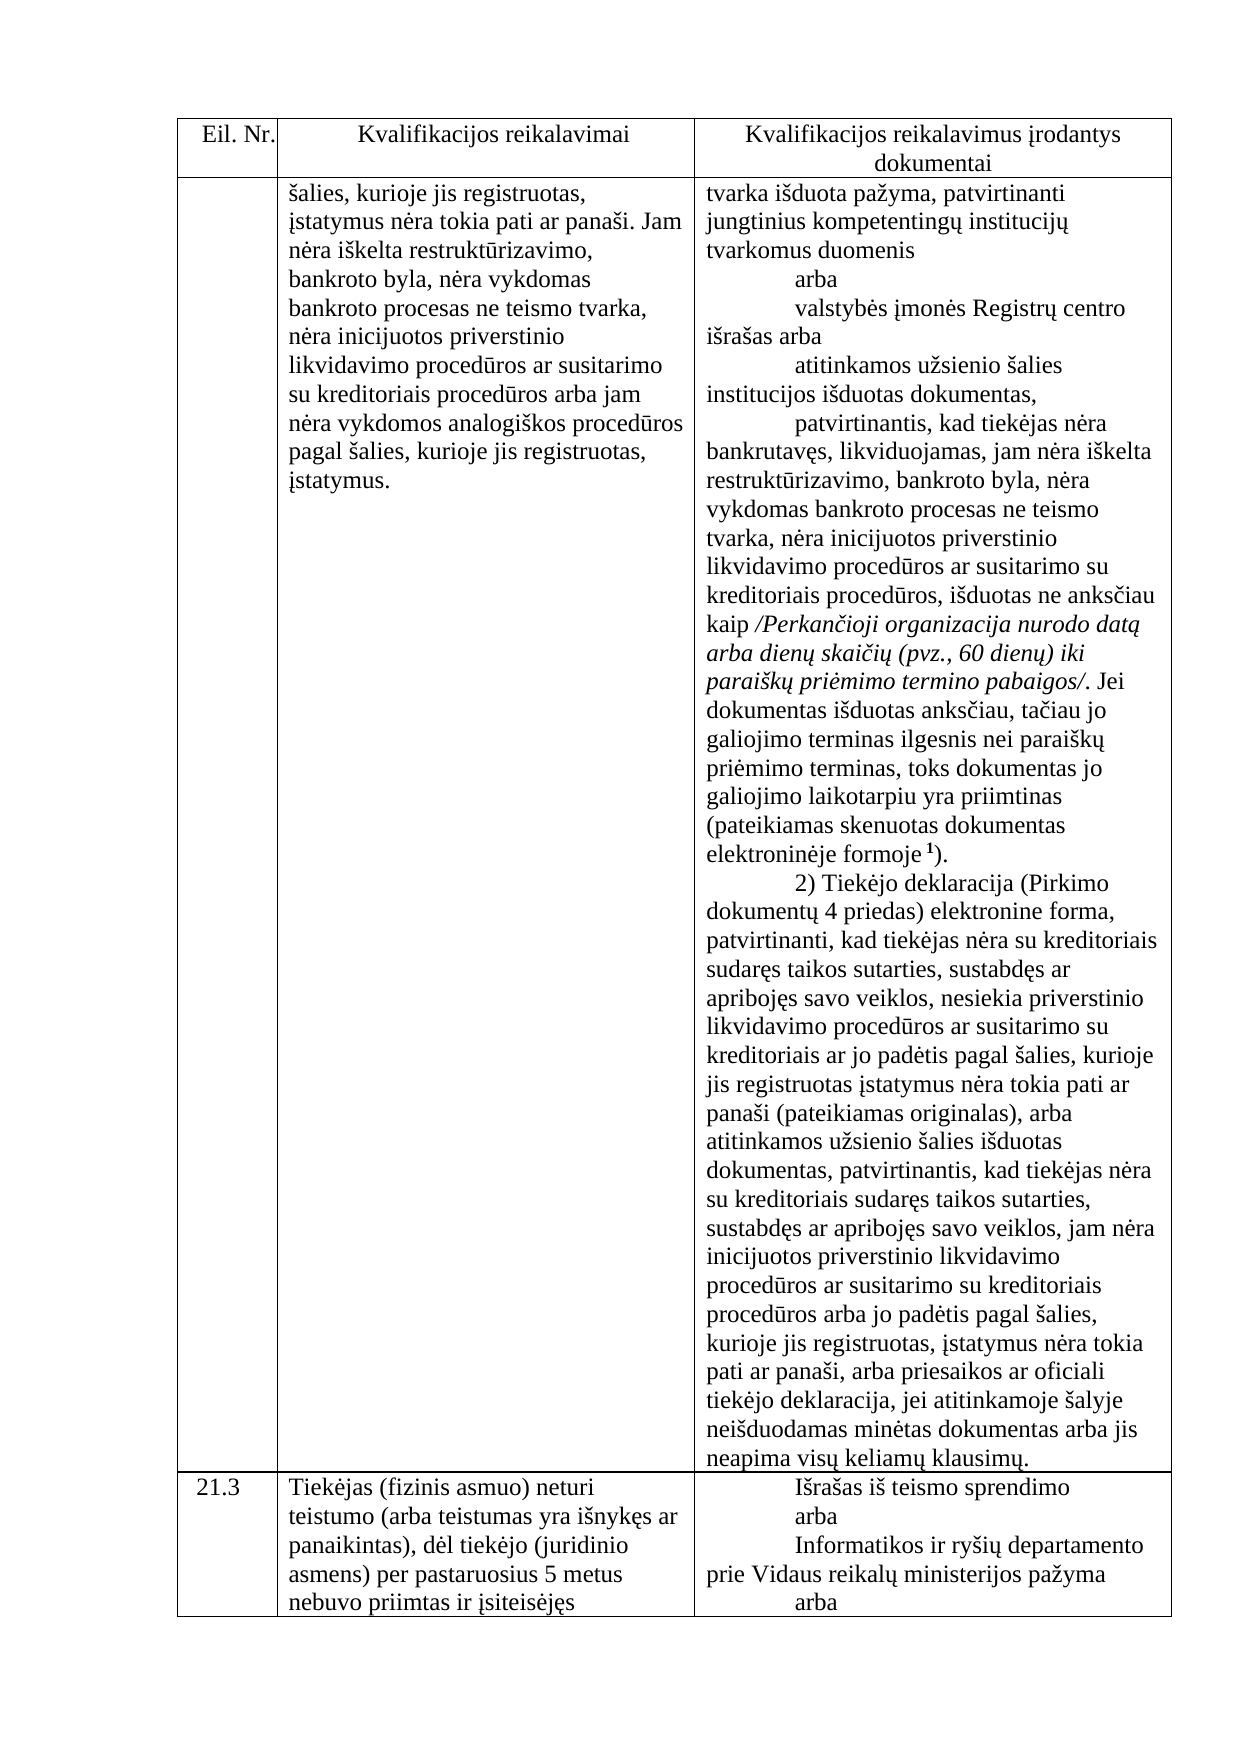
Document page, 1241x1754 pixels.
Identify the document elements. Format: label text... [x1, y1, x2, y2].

table_cell [178, 178, 277, 1471]
table_header Kvalifikacijos reikalavimus įrodantys dokumentai [695, 119, 1171, 177]
table_cell Išrašas iš teismo sprendimo arba Informatikos ir ryšių departamento prie Vidaus reikalų ministerijos pažyma arba [695, 1473, 1171, 1616]
table_cell 21.3 [178, 1473, 277, 1616]
table_cell Tiekėjas (fizinis asmuo) neturi teistumo (arba teistumas yra išnykęs ar panaikintas), dėl tiekėjo (juridinio asmens) per pastaruosius 5 metus nebuvo priimtas ir įsiteisėjęs [278, 1473, 694, 1616]
table_cell tvarka išduota pažyma, patvirtinanti jungtinius kompetentingų institucijų tvarkomus duomenis arba valstybės įmonės Registrų centro išrašas arba atitinkamos užsienio šalies institucijos išduotas dokumentas, patvirtinantis, kad tiekėjas nėra bankrutavęs, likviduojamas, jam nėra iškelta restruktūrizavimo, bankroto byla, nėra vykdomas bankroto procesas ne teismo tvarka, nėra inicijuotos priverstinio likvidavimo procedūros ar susitarimo su kreditoriais procedūros, išduotas ne anksčiau kaip /Perkančioji organizacija nurodo datą arba dienų skaičių (pvz., 60 dienų) iki paraiškų priėmimo termino pabaigos/. Jei dokumentas išduotas anksčiau, tačiau jo galiojimo terminas ilgesnis nei paraiškų priėmimo terminas, toks dokumentas jo galiojimo laikotarpiu yra priimtinas (pateikiamas skenuotas dokumentas elektroninėje formoje 1). 2) Tiekėjo deklaracija (Pirkimo dokumentų 4 priedas) elektronine forma, patvirtinanti, kad tiekėjas nėra su kreditoriais sudaręs taikos sutarties, sustabdęs ar apribojęs savo veiklos, nesiekia priverstinio likvidavimo procedūros ar susitarimo su kreditoriais ar jo padėtis pagal šalies, kurioje jis registruotas įstatymus nėra tokia pati ar panaši (pateikiamas originalas), arba atitinkamos užsienio šalies išduotas dokumentas, patvirtinantis, kad tiekėjas nėra su kreditoriais sudaręs taikos sutarties, sustabdęs ar apribojęs savo veiklos, jam nėra inicijuotos priverstinio likvidavimo procedūros ar susitarimo su kreditoriais procedūros arba jo padėtis pagal šalies, kurioje jis registruotas, įstatymus nėra tokia pati ar panaši, arba priesaikos ar oficiali tiekėjo deklaracija, jei atitinkamoje šalyje neišduodamas minėtas dokumentas arba jis neapima visų keliamų klausimų. [695, 178, 1171, 1471]
table_header Kvalifikacijos reikalavimai [278, 119, 694, 177]
table_cell šalies, kurioje jis registruotas, įstatymus nėra tokia pati ar panaši. Jam nėra iškelta restruktūrizavimo, bankroto byla, nėra vykdomas bankroto procesas ne teismo tvarka, nėra inicijuotos priverstinio likvidavimo procedūros ar susitarimo su kreditoriais procedūros arba jam nėra vykdomos analogiškos procedūros pagal šalies, kurioje jis registruotas, įstatymus. [278, 178, 694, 1471]
table_header Eil. Nr. [178, 119, 277, 177]
